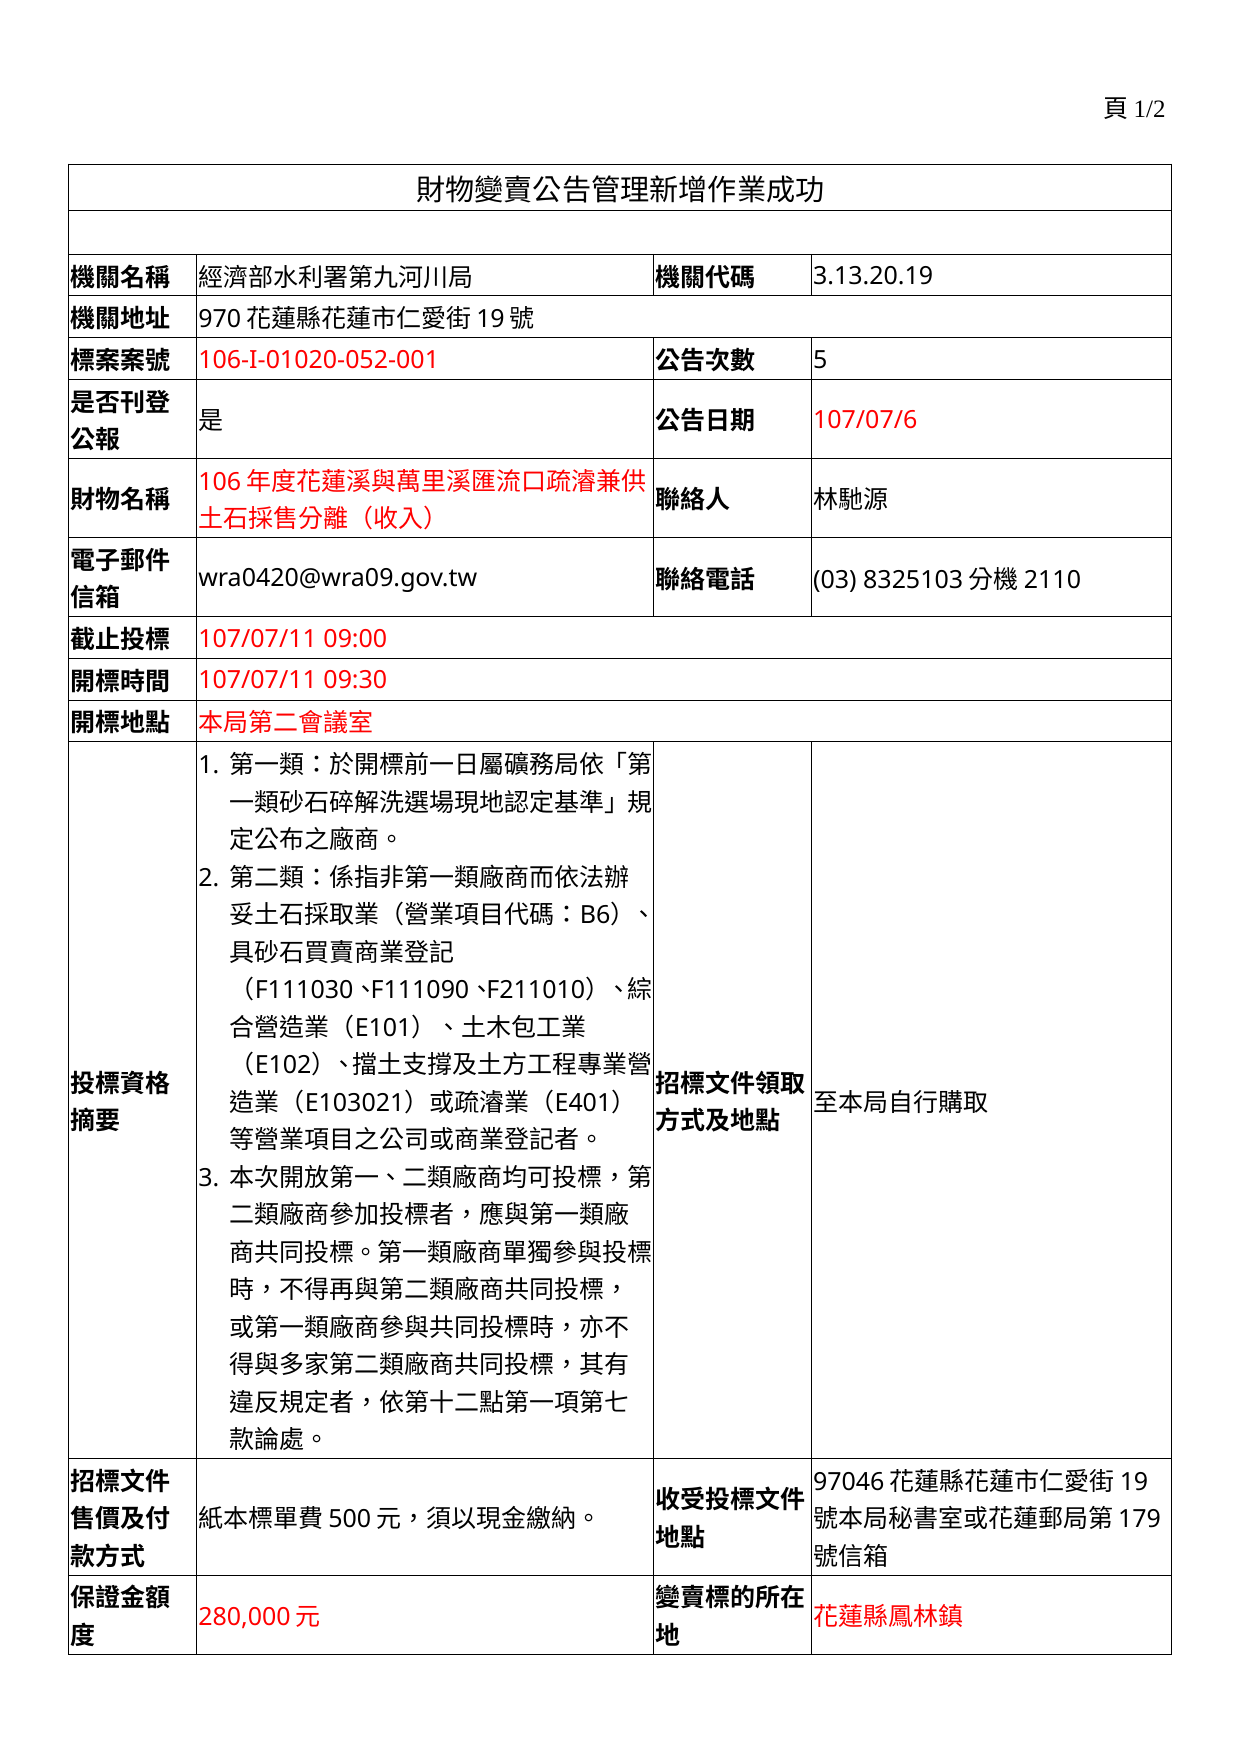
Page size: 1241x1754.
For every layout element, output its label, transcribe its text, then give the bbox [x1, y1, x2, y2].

table_cell 970花蓮縣花蓮市仁愛街19號 [197, 296, 1171, 337]
table_cell 林馳源 [812, 459, 1171, 537]
table_cell 投標資格摘要 [69, 742, 196, 1458]
table_cell 107/07/11 09:00 [197, 617, 1171, 658]
table_cell 開標時間 [69, 659, 196, 699]
table_cell 聯絡電話 [654, 538, 811, 616]
table_cell 機關地址 [69, 296, 196, 337]
table_cell 106-I-01020-052-001 [197, 338, 653, 379]
table_cell 第一類：於開標前一日屬礦務局依「第一類砂石碎解洗選場現地認定基準」規定公布之廠商。 第二類：係指非第一類廠商而依法辦妥土石採取業（營業項目代碼：B6）、具砂石買賣商業登記（F111030、F111090、F211010）、綜合營造業（E101）、土木包工業（E102）、擋土支撐及土方工程專業營造業（E103021）或疏濬業（E401）等營業項目之公司或商業登記者。 本次開放第一、二類廠商均可投標，第二類廠商參加投標者，應與第一類廠商共同投標。第一類廠商單獨參與投標時，不得再與第二類廠商共同投標，或第一類廠商參與共同投標時，亦不得與多家第二類廠商共同投標，其有違反規定者，依第十二點第一項第七款論處。 [197, 742, 653, 1458]
table_cell wra0420@wra09.gov.tw [197, 538, 653, 616]
table_cell 107/07/11 09:30 [197, 659, 1171, 699]
table_cell 5 [812, 338, 1171, 379]
table_cell 97046花蓮縣花蓮市仁愛街19號本局秘書室或花蓮郵局第179號信箱 [812, 1459, 1171, 1574]
table_cell 公告日期 [654, 380, 811, 458]
table_cell 截止投標 [69, 617, 196, 658]
table_header 財物變賣公告管理新增作業成功 [69, 165, 1171, 210]
table_cell 紙本標單費500元，須以現金繳納。 [197, 1459, 653, 1574]
table_cell 花蓮縣鳳林鎮 [812, 1576, 1171, 1654]
table_cell 聯絡人 [654, 459, 811, 537]
table_cell 本局第二會議室 [197, 701, 1171, 741]
table_cell 招標文件領取方式及地點 [654, 742, 811, 1458]
table_cell 招標文件售價及付款方式 [69, 1459, 196, 1574]
table_cell 是否刊登公報 [69, 380, 196, 458]
table_cell 至本局自行購取 [812, 742, 1171, 1458]
table_cell (03) 8325103分機 2110 [812, 538, 1171, 616]
table_cell 機關名稱 [69, 255, 196, 295]
table_cell 標案案號 [69, 338, 196, 379]
table_cell 機關代碼 [654, 255, 811, 295]
table_cell 變賣標的所在地 [654, 1576, 811, 1654]
table_cell 107/07/6 [812, 380, 1171, 458]
table_cell 保證金額度 [69, 1576, 196, 1654]
table_cell 106年度花蓮溪與萬里溪匯流口疏濬兼供土石採售分離（收入） [197, 459, 653, 537]
table_cell 公告次數 [654, 338, 811, 379]
table_cell 開標地點 [69, 701, 196, 741]
table_cell 經濟部水利署第九河川局 [197, 255, 653, 295]
table_cell 電子郵件信箱 [69, 538, 196, 616]
table_cell [69, 211, 1171, 254]
table_cell 收受投標文件地點 [654, 1459, 811, 1574]
table_cell 財物名稱 [69, 459, 196, 537]
table_cell 3.13.20.19 [812, 255, 1171, 295]
table_cell 是 [197, 380, 653, 458]
table_cell 280,000元 [197, 1576, 653, 1654]
